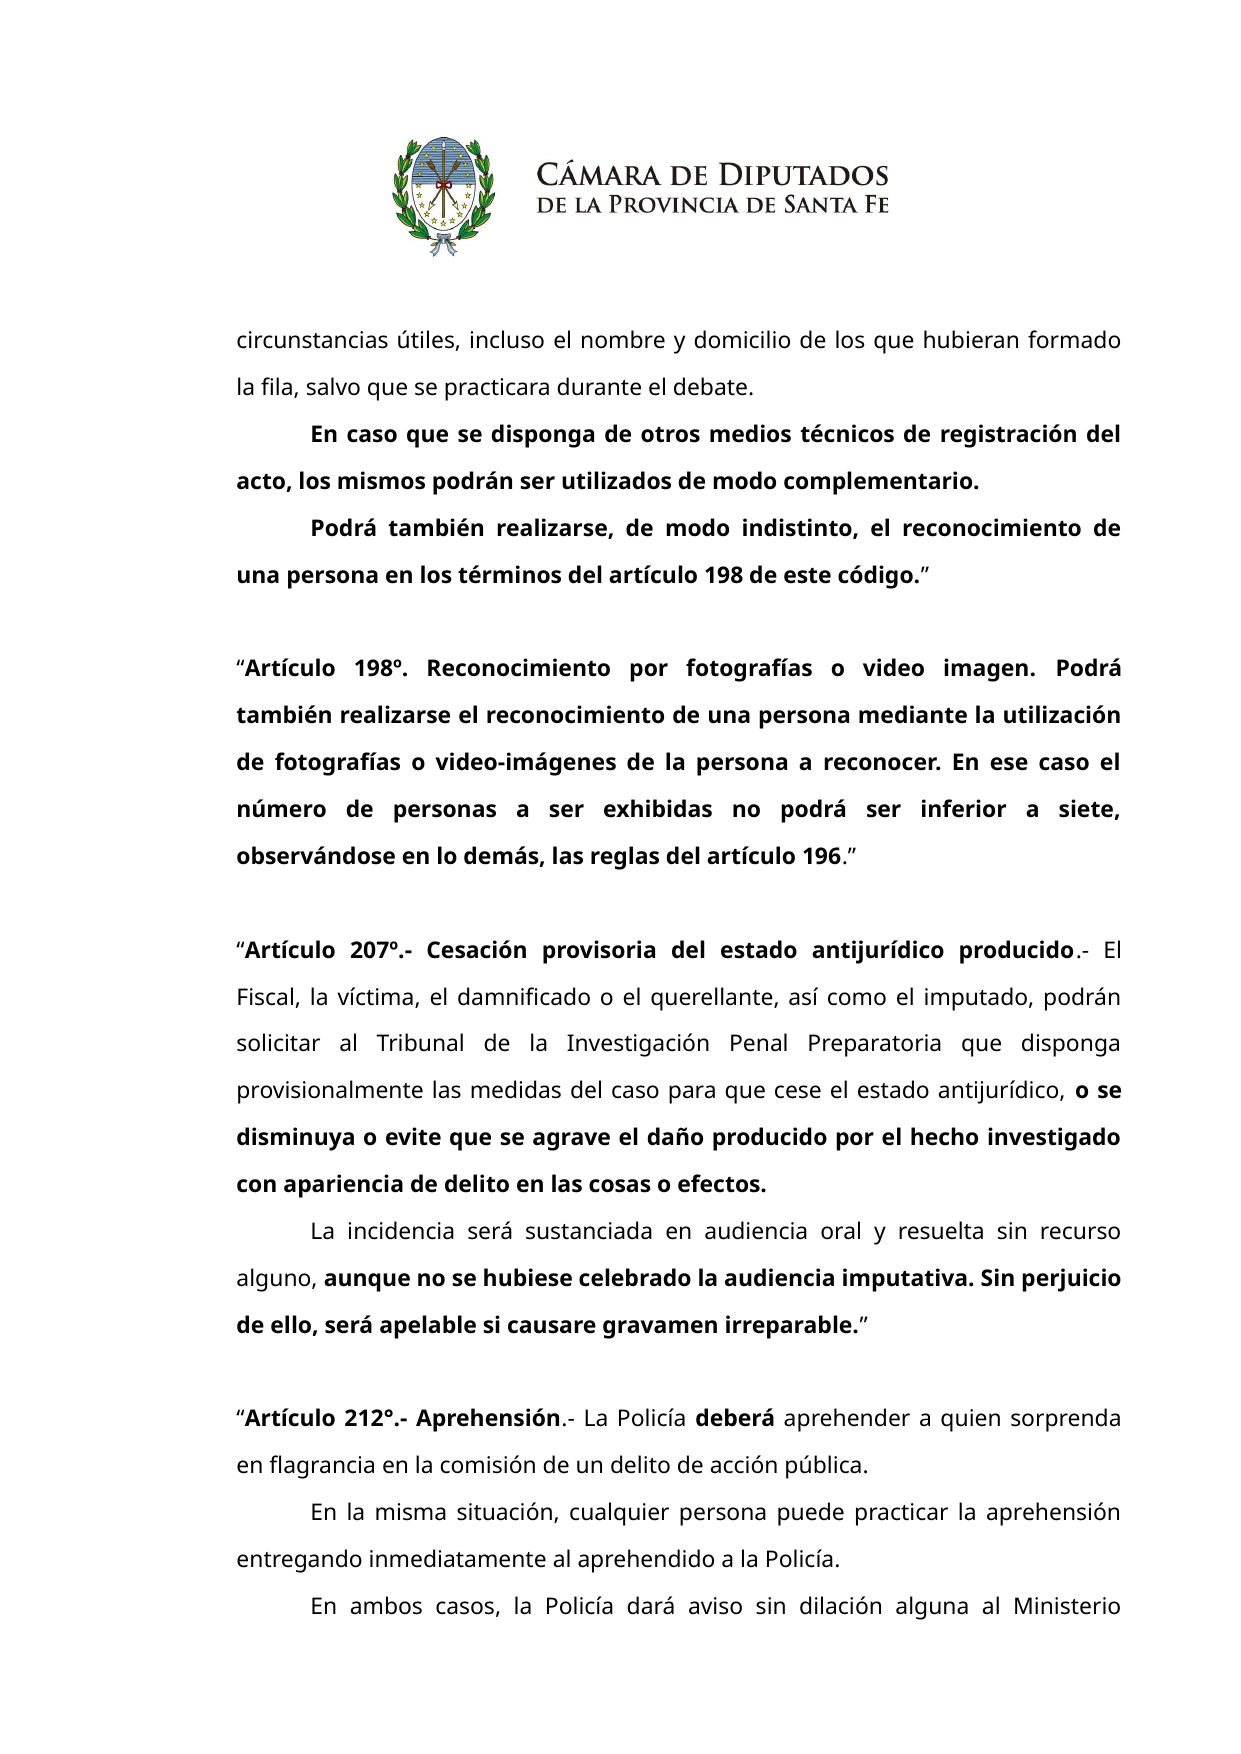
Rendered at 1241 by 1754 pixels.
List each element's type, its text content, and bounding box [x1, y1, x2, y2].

picture [392, 137, 889, 261]
text La incidencia será sustanciada en audiencia oral y resuelta sin recurso alguno, aunque no se hubiese celebrado la audiencia imputativa. Sin perjuicio de ello, será apelable si causare gravamen irreparable.” [236, 1215, 1122, 1340]
text circunstancias útiles, incluso el nombre y domicilio de los que hubieran formado la fila, salvo que se practicara durante el debate. [236, 324, 1122, 402]
text En caso que se disponga de otros medios técnicos de registración del acto, los mismos podrán ser utilizados de modo complementario. [236, 418, 1122, 496]
text “Artículo 198º. Reconocimiento por fotografías o video imagen. Podrá también realizarse el reconocimiento de una persona mediante la utilización de fotografías o video-imágenes de la persona a reconocer. En ese caso el número de personas a ser exhibidas no podrá ser inferior a siete, observándose en lo demás, las reglas del artículo 196.” [236, 652, 1122, 871]
text “Artículo 212°.- Aprehensión.- La Policía deberá aprehender a quien sorprenda en flagrancia en la comisión de un delito de acción pública. [236, 1402, 1122, 1481]
text En la misma situación, cualquier persona puede practicar la aprehensión entregando inmediatamente al aprehendido a la Policía. [236, 1496, 1122, 1574]
text “Artículo 207º.- Cesación provisoria del estado antijurídico producido.- El Fiscal, la víctima, el damnificado o el querellante, así como el imputado, podrán solicitar al Tribunal de la Investigación Penal Preparatoria que disponga provisionalmente las medidas del caso para que cese el estado antijurídico, o se disminuya o evite que se agrave el daño producido por el hecho investigado con apariencia de delito en las cosas o efectos. [236, 934, 1122, 1199]
text Podrá también realizarse, de modo indistinto, el reconocimiento de una persona en los términos del artículo 198 de este código.” [236, 512, 1122, 590]
text En ambos casos, la Policía dará aviso sin dilación alguna al Ministerio [236, 1590, 1122, 1621]
